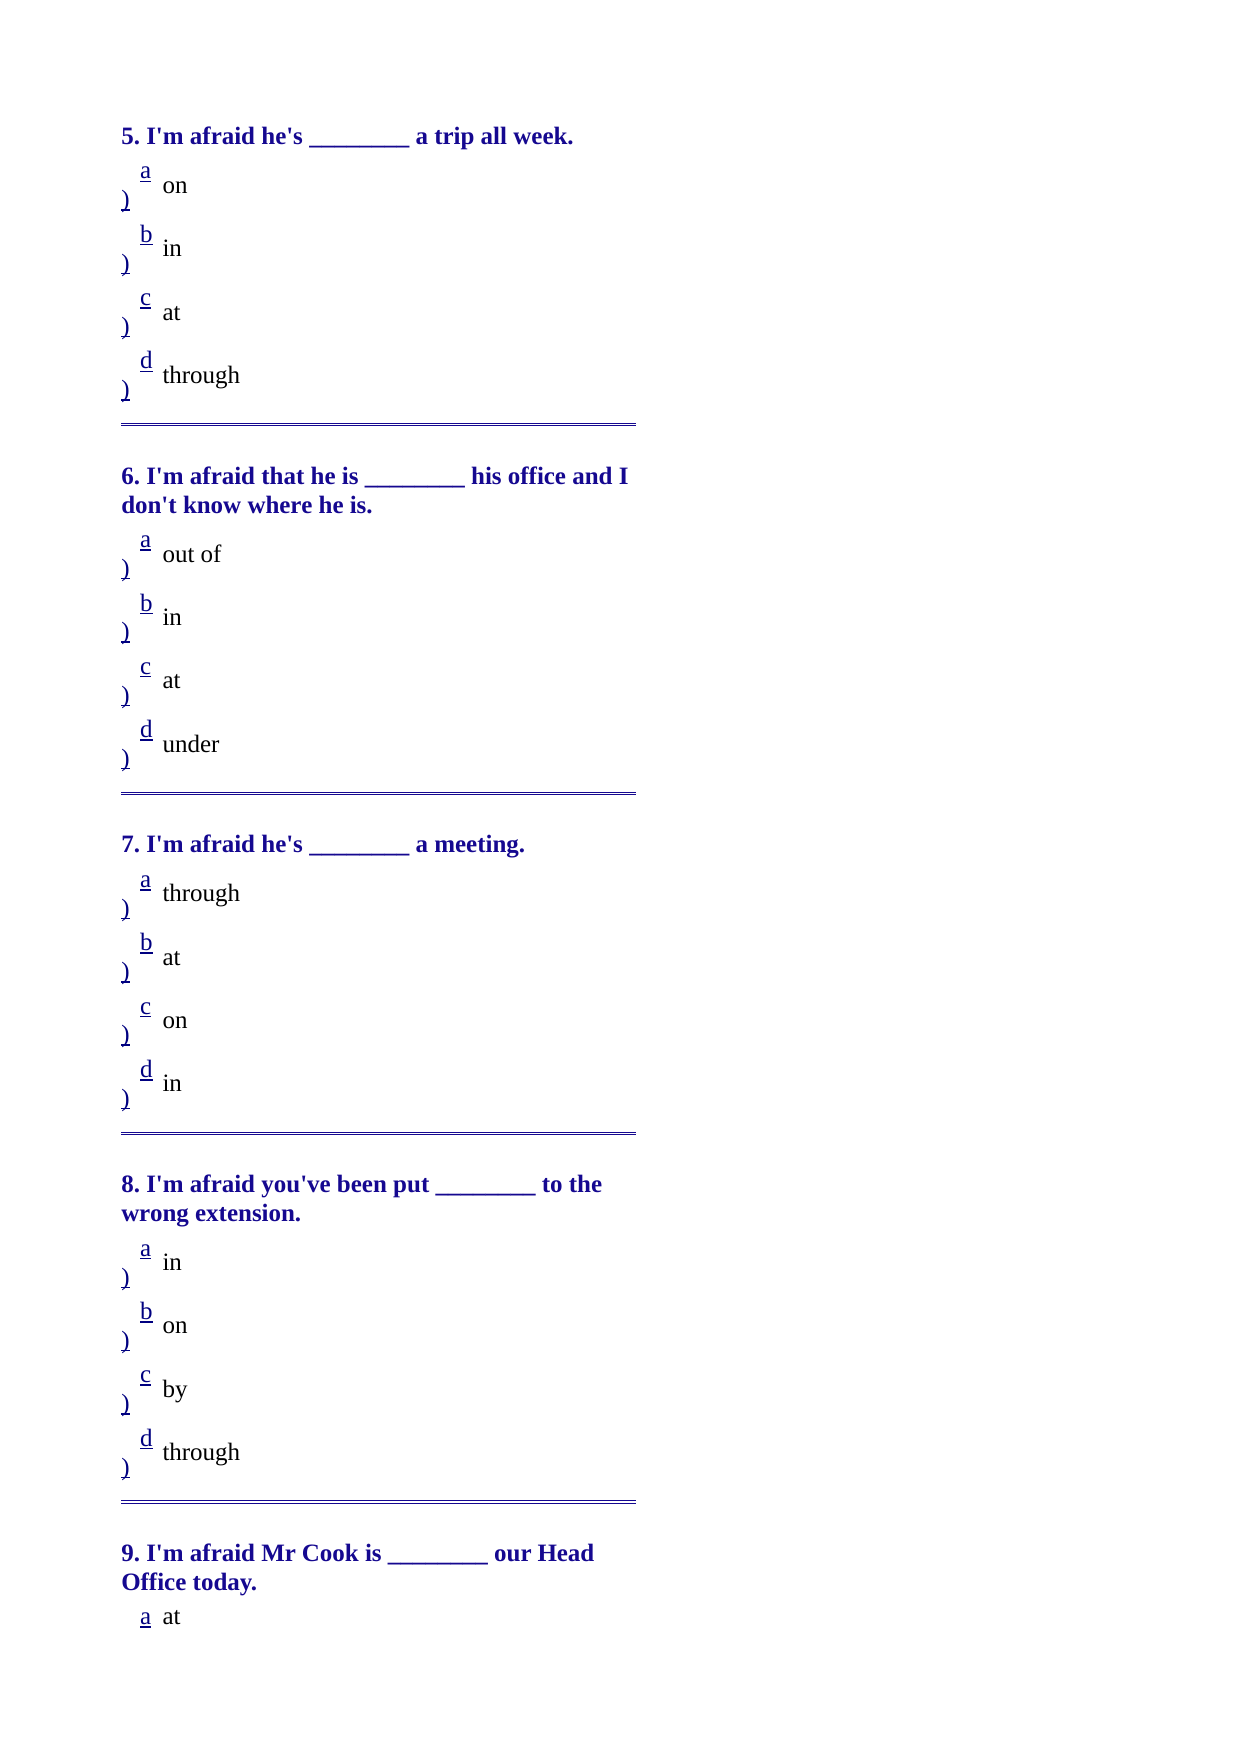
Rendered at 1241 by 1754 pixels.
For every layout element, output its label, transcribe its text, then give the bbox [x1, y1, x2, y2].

table_cell b) [118, 1293, 159, 1357]
table_cell a) [118, 153, 159, 216]
table_cell 7. I'm afraid he's ________ a meeting. [118, 827, 639, 861]
table_cell a) [118, 861, 159, 924]
table_cell in [159, 585, 639, 648]
table_cell b) [118, 585, 159, 648]
table_cell through [159, 343, 639, 406]
table_cell [118, 1483, 639, 1535]
table_cell in [159, 1051, 639, 1114]
table_cell by [159, 1357, 639, 1420]
table_cell on [159, 153, 639, 216]
table_cell on [159, 988, 639, 1051]
table_cell on [159, 1293, 639, 1357]
table_cell in [159, 216, 639, 279]
table_cell d) [118, 711, 159, 775]
table_cell a) [118, 521, 159, 585]
table_cell under [159, 711, 639, 775]
table_cell through [159, 861, 639, 924]
table_cell c) [118, 1357, 159, 1420]
table_cell 8. I'm afraid you've been put ________ to the wrong extension. [118, 1167, 639, 1230]
table_cell 6. I'm afraid that he is ________ his office and I don't know where he is. [118, 458, 639, 521]
table_cell [118, 1115, 639, 1167]
table_cell through [159, 1420, 639, 1483]
table_cell at [159, 648, 639, 711]
table_cell b) [118, 216, 159, 279]
table_cell out of [159, 521, 639, 585]
table_cell a) [118, 1230, 159, 1293]
table_cell c) [118, 279, 159, 343]
table_cell d) [118, 1420, 159, 1483]
table_cell a [118, 1599, 159, 1633]
table_cell d) [118, 1051, 159, 1114]
table_cell at [159, 1599, 639, 1633]
table_cell b) [118, 925, 159, 988]
table_cell c) [118, 988, 159, 1051]
table_cell at [159, 925, 639, 988]
table_cell [118, 775, 639, 827]
table_cell c) [118, 648, 159, 711]
table_cell in [159, 1230, 639, 1293]
table_cell 9. I'm afraid Mr Cook is ________ our Head Office today. [118, 1535, 639, 1598]
table_cell d) [118, 343, 159, 406]
table_cell 5. I'm afraid he's ________ a trip all week. [118, 118, 639, 153]
table_cell [118, 406, 639, 458]
table_cell at [159, 279, 639, 343]
